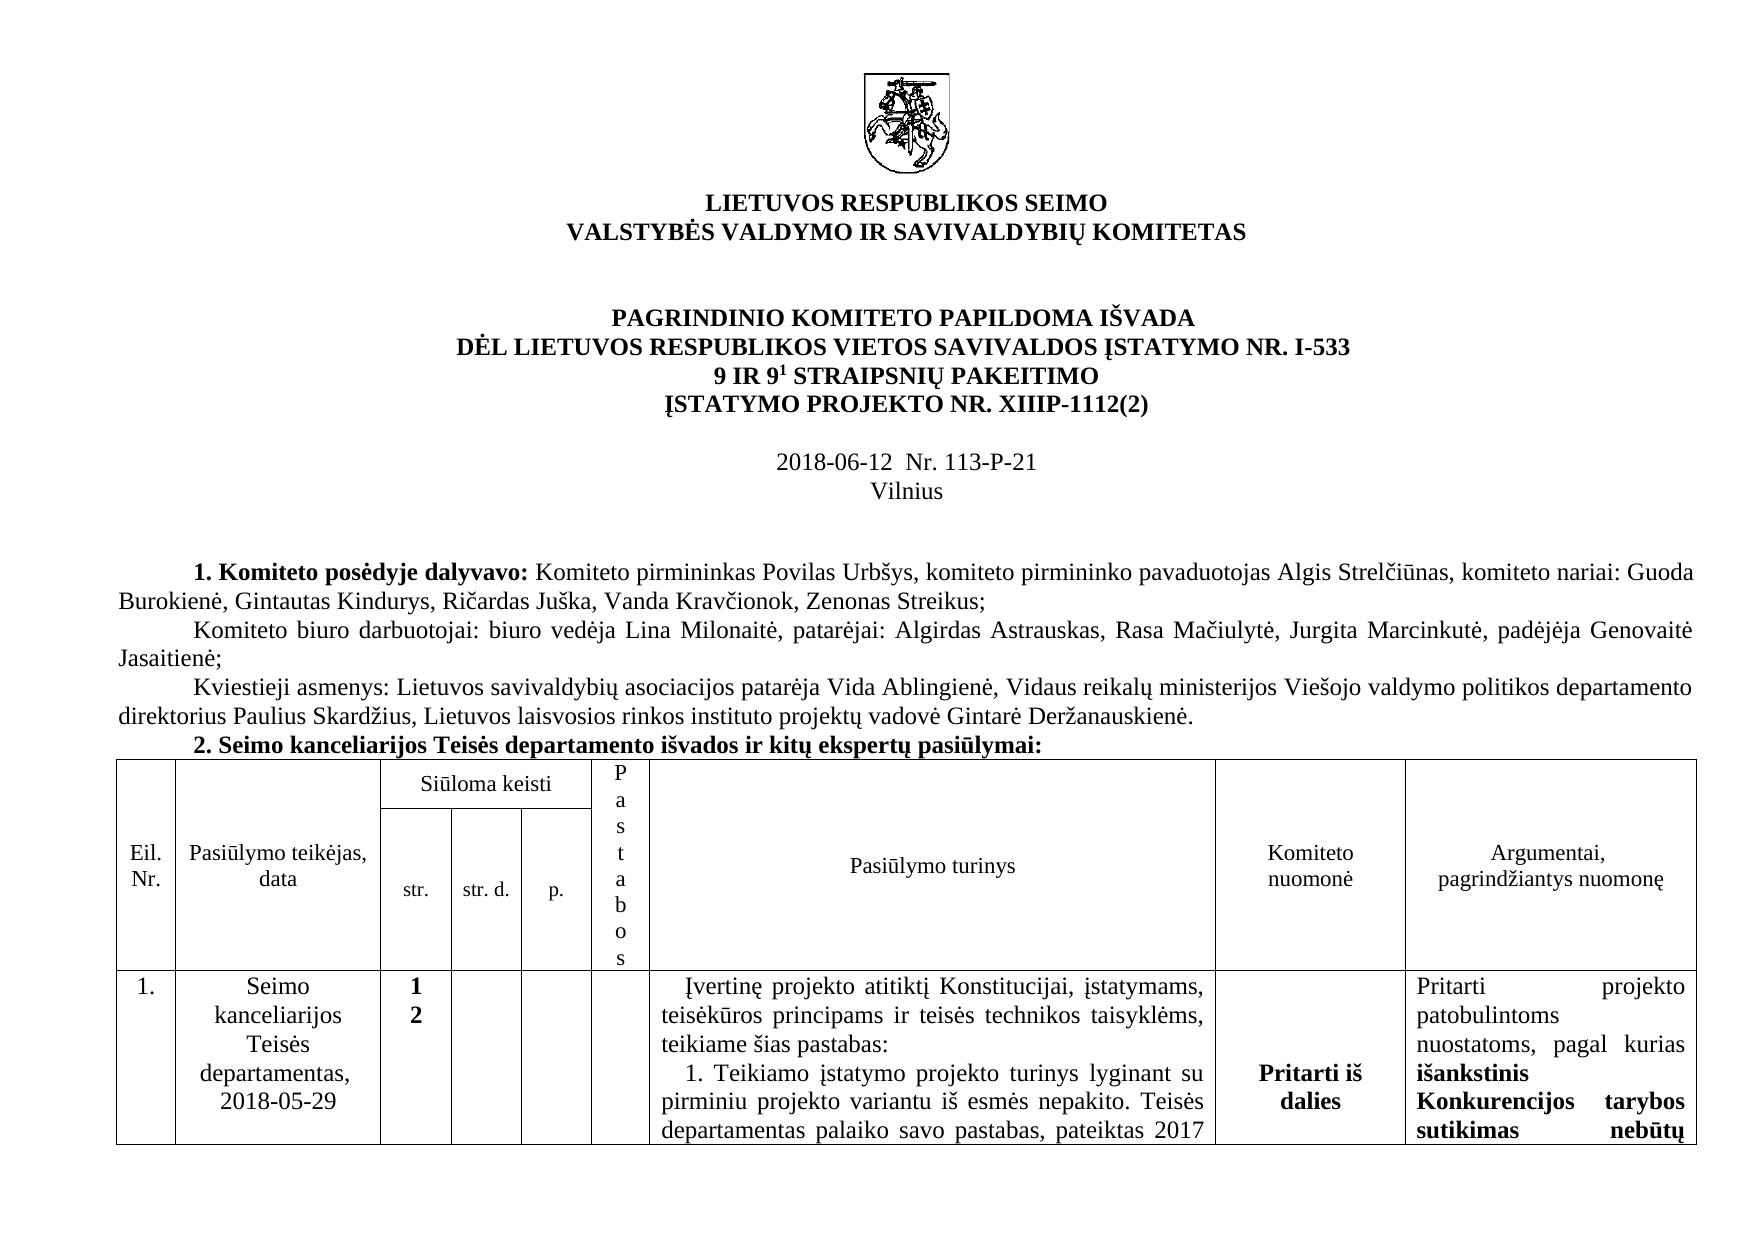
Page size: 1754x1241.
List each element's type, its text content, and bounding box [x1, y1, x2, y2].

table_cell [452, 971, 521, 1144]
text Vilnius [118, 476, 1695, 504]
table_header Pasiūlymo teikėjas, data [176, 760, 380, 970]
text Valstybės valdymo ir savivaldybių komitetas [118, 217, 1695, 246]
table_cell 1 2 [381, 971, 451, 1144]
text 9 IR 91 STRAIPSNIŲ PAKEITIMO [118, 361, 1695, 389]
table_cell p. [522, 809, 591, 970]
table_cell Pritarti projekto patobulintoms nuostatoms, pagal kurias išankstinis Konkurencijos tarybos sutikimas nebūtų [1406, 971, 1696, 1144]
table_header Argumentai, pagrindžiantys nuomonę [1406, 760, 1696, 970]
table_cell Seimo kanceliarijos Teisės departamentas, 2018-05-29 [176, 971, 380, 1144]
table_cell str. d. [452, 809, 521, 970]
table_cell Pritarti iš dalies [1216, 971, 1405, 1144]
table_cell [592, 971, 649, 1144]
text 1. Komiteto posėdyje dalyvavo: Komiteto pirmininkas Povilas Urbšys, komiteto pirmininko pavaduotojas Algis Strelčiūnas, komiteto nariai: Guoda Burokienė, Gintautas Kindurys, Ričardas Juška, Vanda Kravčionok, Zenonas Streikus; [118, 557, 1695, 615]
text DĖL LIETUVOS RESPUBLIKOS VIETOS SAVIVALDOS ĮSTATYMO NR. I-533 [118, 332, 1695, 361]
table_header Eil. Nr. [117, 760, 175, 970]
text PAGRINDINIO KOMITETO PAPILDOMA IŠVADA [118, 303, 1695, 332]
table_header Siūloma keisti [381, 760, 591, 808]
table_cell [522, 971, 591, 1144]
text 2. Seimo kanceliarijos Teisės departamento išvados ir kitų ekspertų pasiūlymai: [118, 730, 1695, 758]
text ĮSTATYMO PROJEKTO NR. XIIIP-1112(2) [118, 389, 1695, 418]
table_header Pastabos [592, 760, 649, 970]
table_cell str. [381, 809, 451, 970]
table_cell 1. [117, 971, 175, 1144]
text LIETUVOS RESPUBLIKOS SEIMO [118, 188, 1695, 217]
table_header Pasiūlymo turinys [650, 760, 1215, 970]
table_header Komiteto nuomonė [1216, 760, 1405, 970]
table_cell Įvertinę projekto atitiktį Konstitucijai, įstatymams, teisėkūros principams ir teisės technikos taisyklėms, teikiame šias pastabas: 1. Teikiamo įstatymo projekto turinys lyginant su pirminiu projekto variantu iš esmės nepakito. Teisės departamentas palaiko savo pastabas, pateiktas 2017 [650, 971, 1215, 1144]
text 2018-06-12 Nr. 113-P-21 [118, 447, 1695, 476]
text Komiteto biuro darbuotojai: biuro vedėja Lina Milonaitė, patarėjai: Algirdas Astrauskas, Rasa Mačiulytė, Jurgita Marcinkutė, padėjėja Genovaitė Jasaitienė; [118, 615, 1695, 672]
text Kviestieji asmenys: Lietuvos savivaldybių asociacijos patarėja Vida Ablingienė, Vidaus reikalų ministerijos Viešojo valdymo politikos departamento direktorius Paulius Skardžius, Lietuvos laisvosios rinkos instituto projektų vadovė Gintarė Deržanauskienė. [118, 672, 1695, 730]
